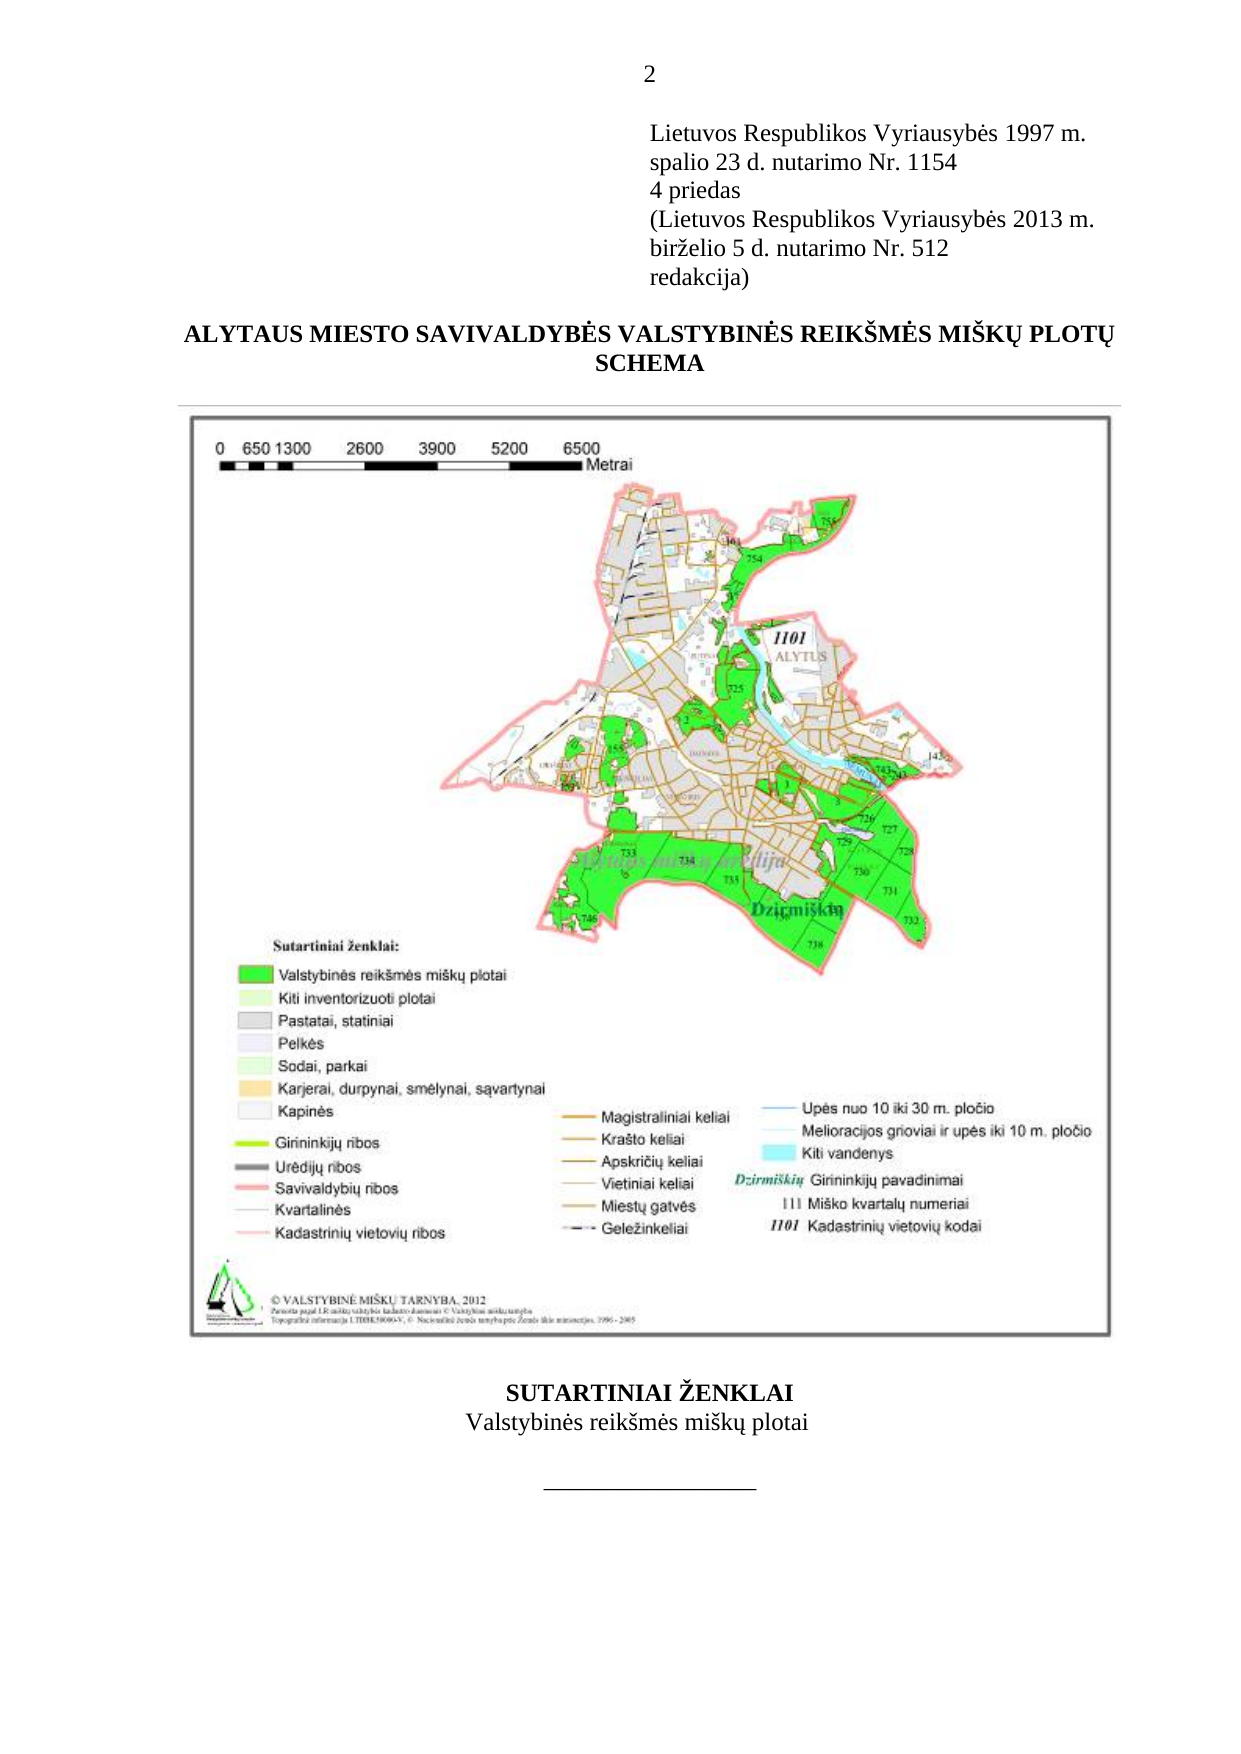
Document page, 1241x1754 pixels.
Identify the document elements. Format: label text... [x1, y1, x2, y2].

text SUTARTINIAI ŽENKLAI [177, 1378, 1122, 1407]
text (Lietuvos Respublikos Vyriausybės 2013 m. birželio 5 d. nutarimo Nr. 512 [649, 204, 1122, 262]
text Alytaus miesto savivaldybės valstybinės reikšmės miškų plotų schema [177, 319, 1122, 377]
text _________________ [177, 1464, 1122, 1493]
text 4 priedas [649, 176, 1122, 204]
text redakcija) [649, 262, 1122, 291]
text Valstybinės reikšmės miškų plotai [177, 1407, 1122, 1436]
text Lietuvos Respublikos Vyriausybės 1997 m. spalio 23 d. nutarimo Nr. 1154 [649, 118, 1122, 176]
